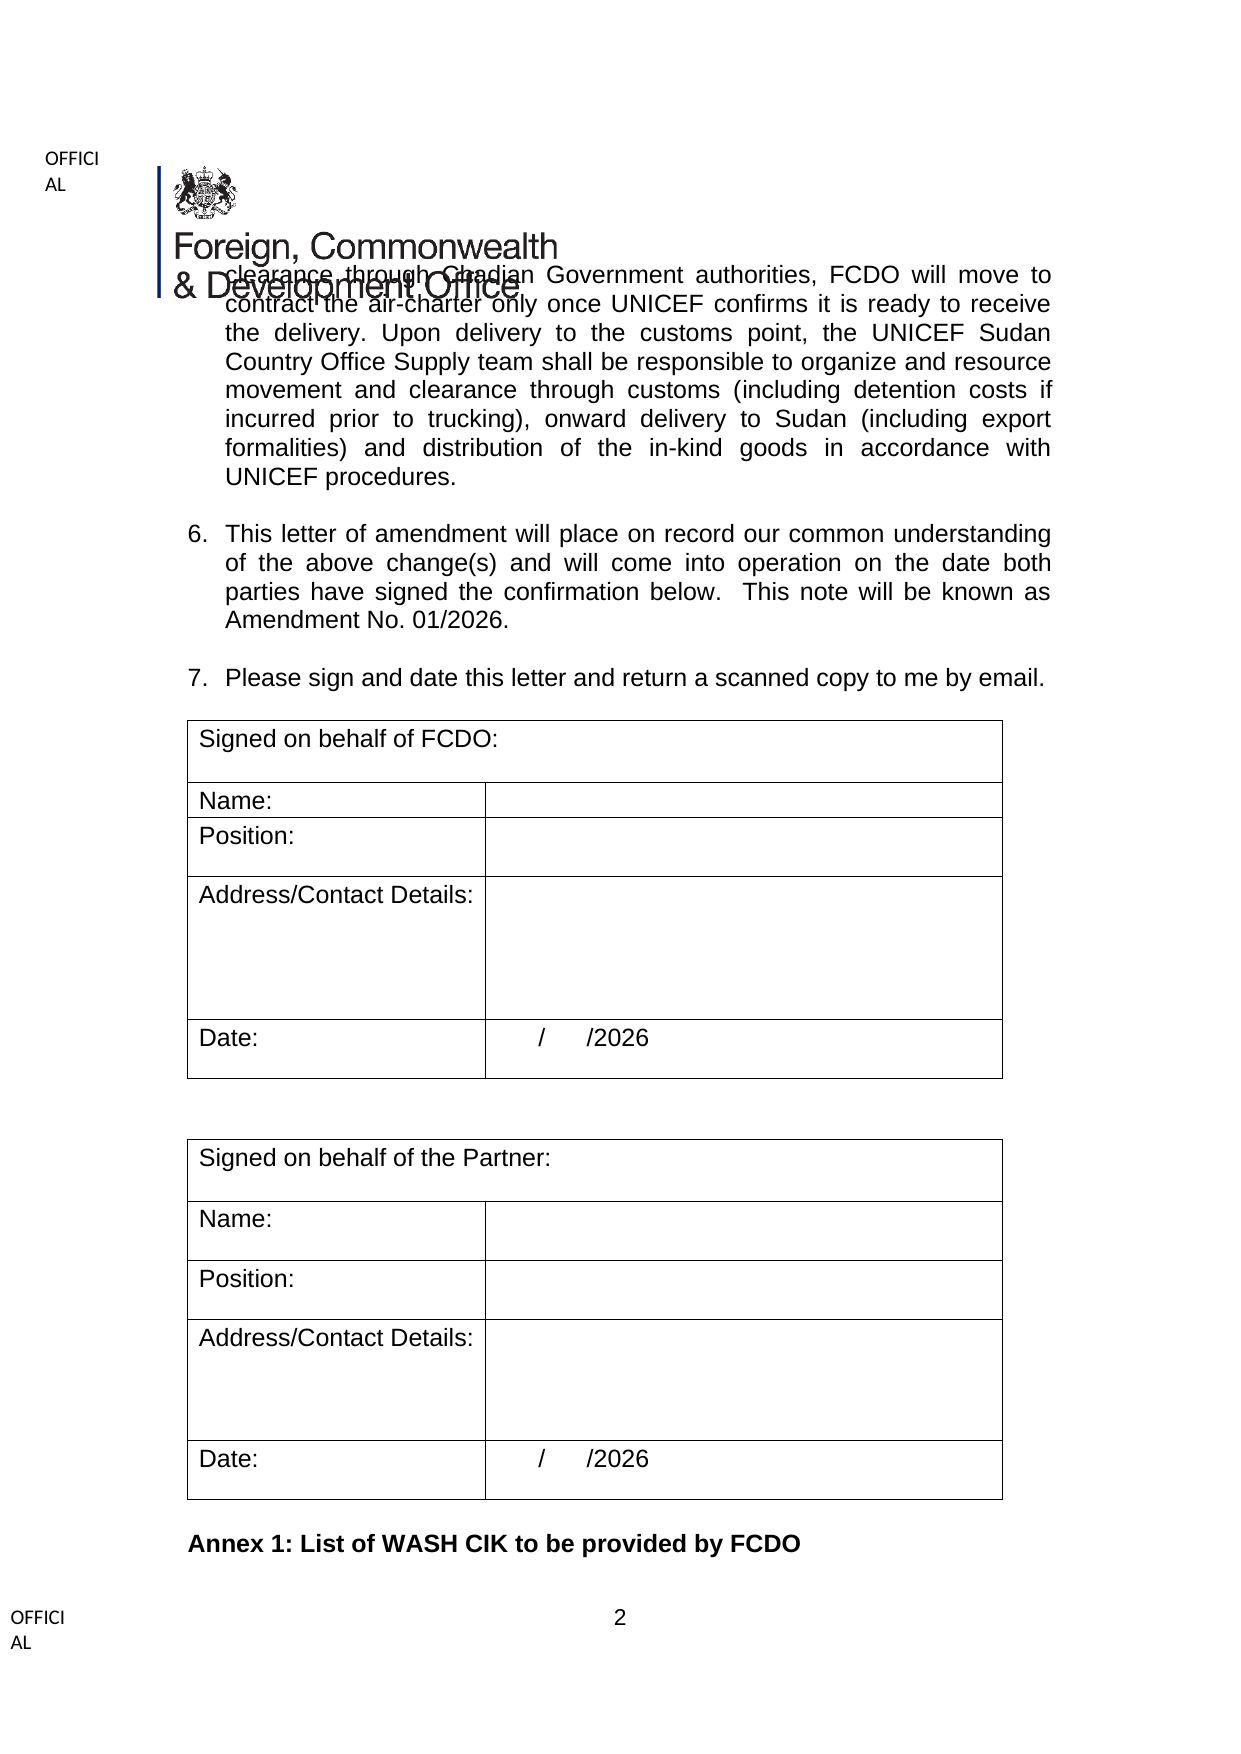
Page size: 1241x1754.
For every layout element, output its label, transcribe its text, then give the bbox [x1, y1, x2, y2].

table_cell Address/Contact Details: [188, 1320, 485, 1440]
table_header Signed on behalf of FCDO: [188, 721, 1002, 782]
table_cell Name: [188, 1202, 485, 1259]
table_cell [486, 783, 1002, 817]
table_cell Name: [188, 783, 485, 817]
table_cell [188, 1079, 1003, 1139]
table_cell [486, 1261, 1002, 1319]
table_cell [486, 877, 1002, 1018]
list This letter of amendment will place on record our common understanding of the above change(s) and will come into operation on the date both parties have signed the confirmation below. This note will be known as Amendment No. 01/2026. [187, 519, 1053, 634]
table_cell Address/Contact Details: [188, 877, 485, 1018]
table_cell Position: [188, 818, 485, 876]
text Annex 1: List of WASH CIK to be provided by FCDO [187, 1529, 1053, 1558]
list clearance through Chadian Government authorities, FCDO will move to contract the air-charter only once UNICEF confirms it is ready to receive the delivery. Upon delivery to the customs point, the UNICEF Sudan Country Office Supply team shall be responsible to organize and resource movement and clearance through customs (including detention costs if incurred prior to trucking), onward delivery to Sudan (including export formalities) and distribution of the in-kind goods in accordance with UNICEF procedures. [187, 260, 1053, 490]
table_cell Date: [188, 1020, 485, 1078]
table_cell Signed on behalf of the Partner: [188, 1140, 1002, 1201]
table_cell / /2026 [486, 1020, 1002, 1078]
table_cell [486, 818, 1002, 876]
table_cell Date: [188, 1441, 485, 1499]
list Please sign and date this letter and return a scanned copy to me by email. [187, 663, 1053, 692]
table_cell Position: [188, 1261, 485, 1319]
table_cell [486, 1202, 1002, 1259]
table_cell / /2026 [486, 1441, 1002, 1499]
table_cell [486, 1320, 1002, 1440]
